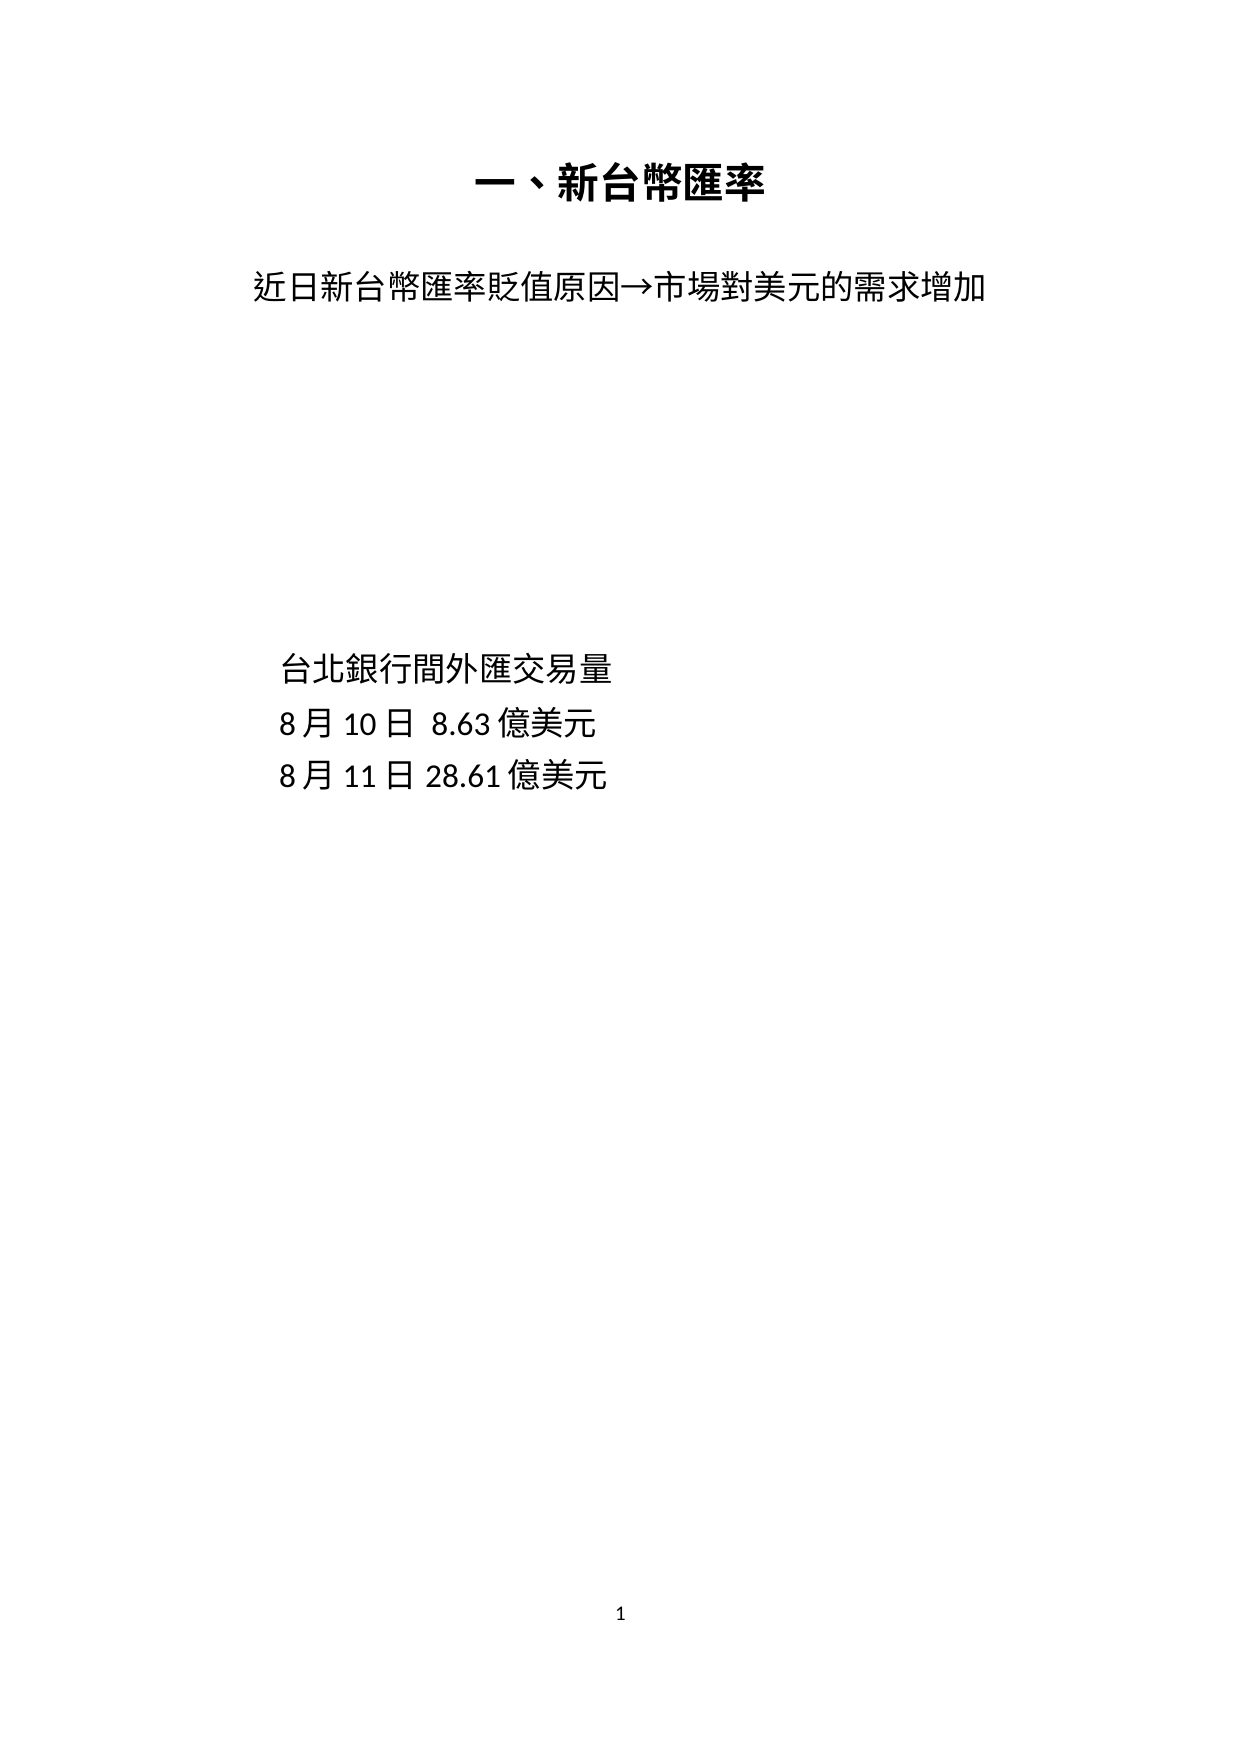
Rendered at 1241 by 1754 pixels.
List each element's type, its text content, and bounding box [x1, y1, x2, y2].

text 8月10日 8.63億美元 [279, 693, 1092, 746]
text 一、新台幣匯率 [148, 150, 1092, 210]
text 台北銀行間外匯交易量 [279, 635, 1092, 693]
text 近日新台幣匯率貶值原因→市場對美元的需求增加 [148, 261, 1092, 309]
text 8月11日 28.61億美元 [279, 746, 1092, 798]
